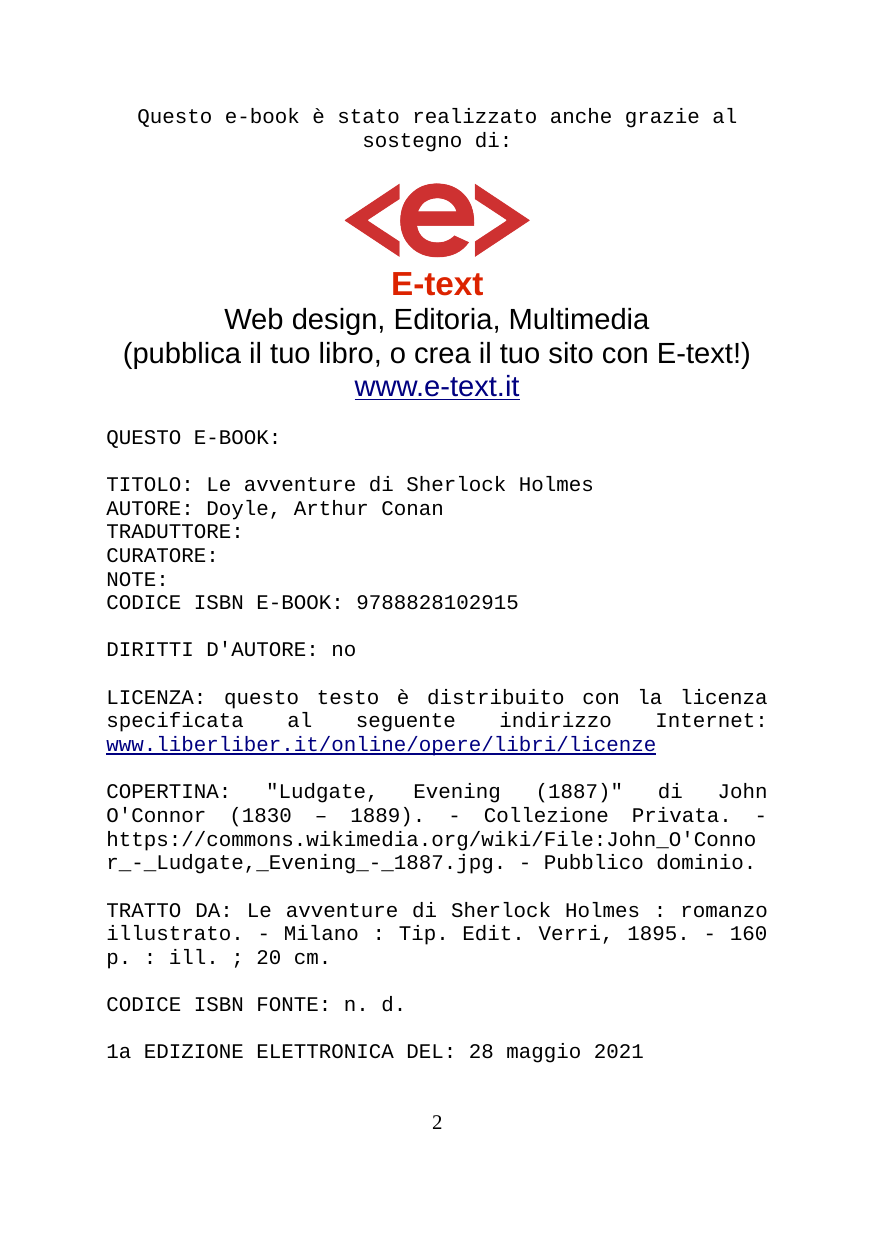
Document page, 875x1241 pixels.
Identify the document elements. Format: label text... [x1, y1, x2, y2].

text DIRITTI D'AUTORE: no [106, 639, 768, 663]
text (pubblica il tuo libro, o crea il tuo sito con E-text!) [106, 336, 768, 369]
picture [343, 183, 531, 258]
text LICENZA: questo testo è distribuito con la licenza specificata al seguente indirizzo Internet: www.liberliber.it/online/opere/libri/licenze [106, 687, 768, 758]
text AUTORE: Doyle, Arthur Conan [106, 498, 768, 521]
text Web design, Editoria, Multimedia [106, 302, 768, 336]
text NOTE: [106, 568, 768, 592]
text COPERTINA: "Ludgate, Evening (1887)" di John O'Connor (1830 – 1889). - Collezione Privata. - https://commons.wikimedia.org/wiki/File:John_O'Connor_-_Ludgate,_Evening_-_1887.jpg. - Pubblico dominio. [106, 781, 768, 876]
text www.e-text.it [106, 369, 768, 403]
text CURATORE: [106, 545, 768, 568]
text TRATTO DA: Le avventure di Sherlock Holmes : romanzo illustrato. - Milano : Tip. Edit. Verri, 1895. - 160 p. : ill. ; 20 cm. [106, 899, 768, 971]
text E-text [106, 264, 768, 302]
text QUESTO E-BOOK: [106, 427, 768, 450]
text 1a EDIZIONE ELETTRONICA DEL: 28 maggio 2021 [106, 1041, 768, 1065]
text CODICE ISBN E-BOOK: 9788828102915 [106, 592, 768, 616]
text Questo e-book è stato realizzato anche grazie al sostegno di: [106, 106, 768, 153]
text TITOLO: Le avventure di Sherlock Holmes [106, 474, 768, 498]
text CODICE ISBN FONTE: n. d. [106, 994, 768, 1018]
text TRADUTTORE: [106, 521, 768, 545]
